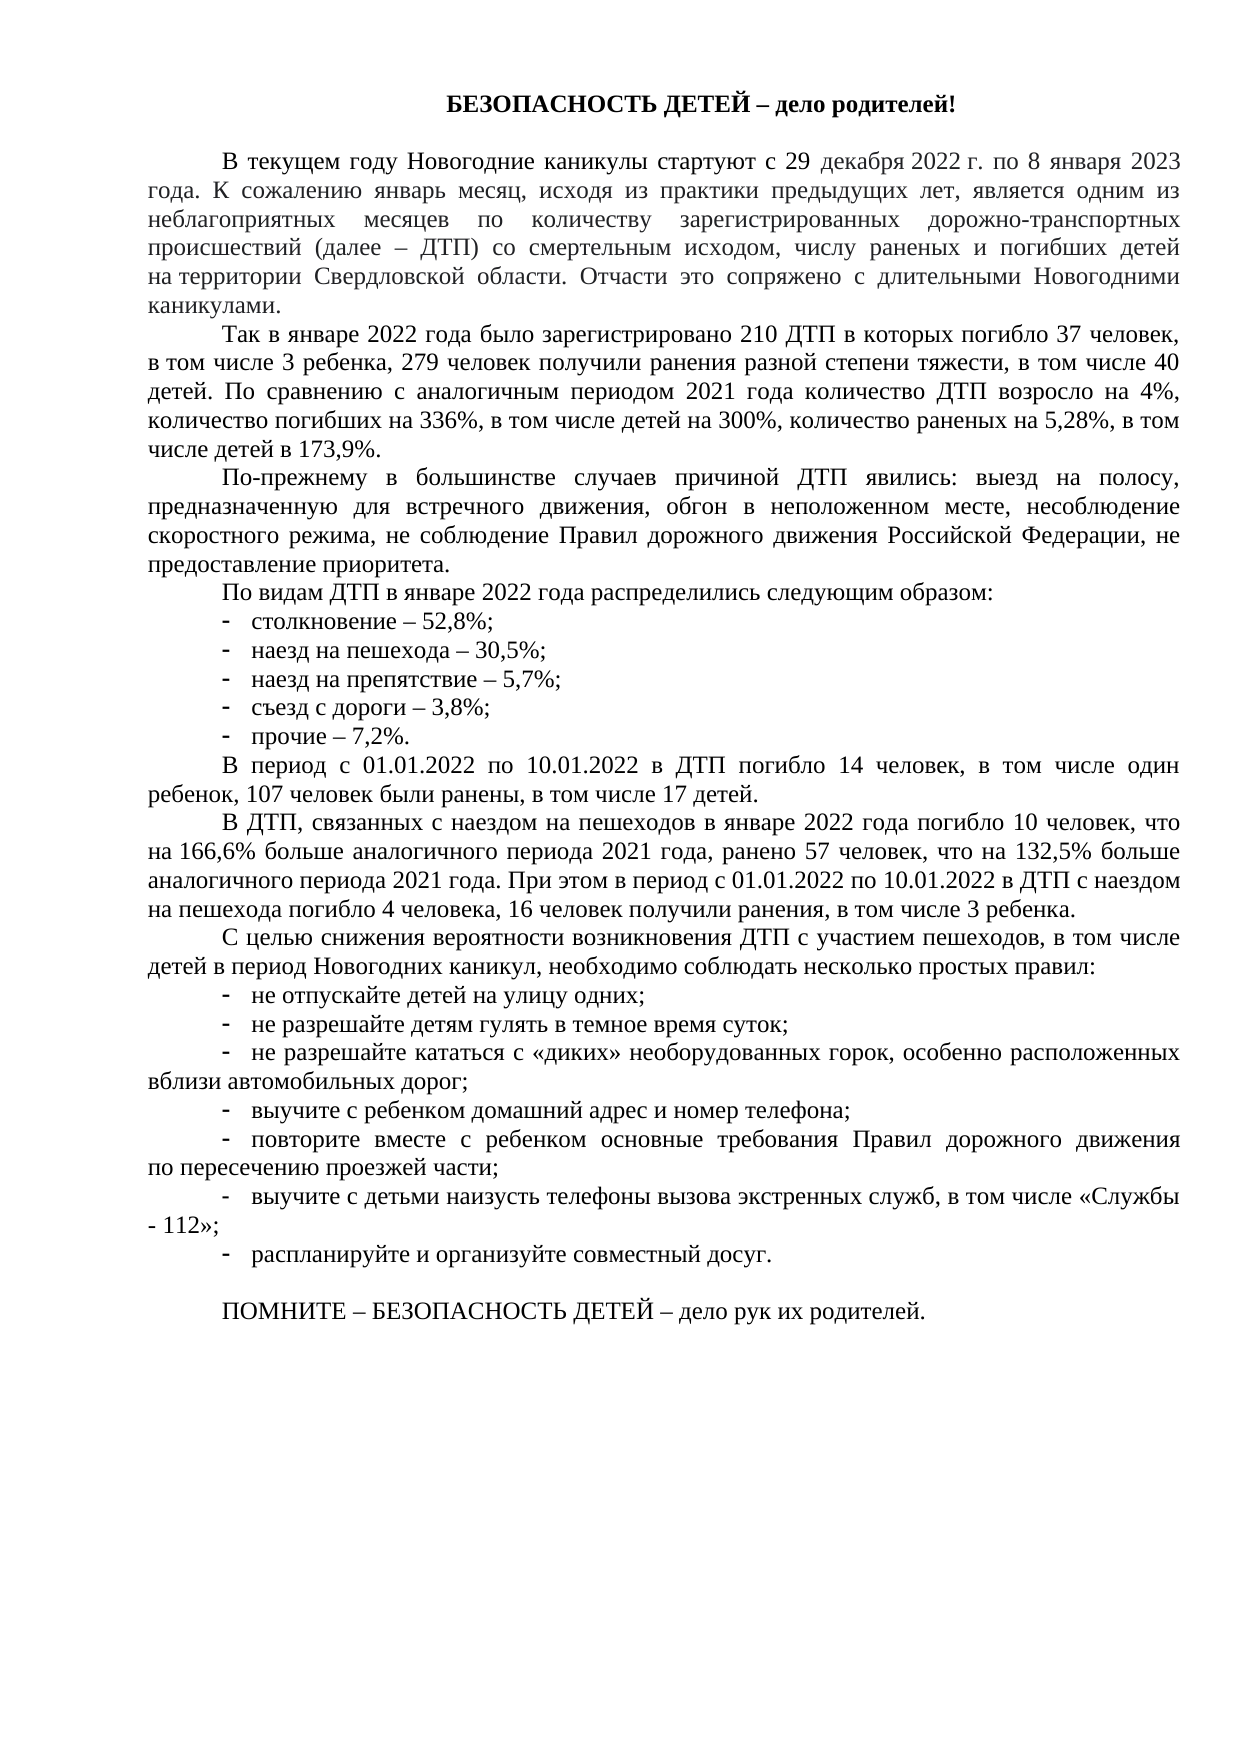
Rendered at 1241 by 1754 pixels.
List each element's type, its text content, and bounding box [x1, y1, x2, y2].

text БЕЗОПАСНОСТЬ ДЕТЕЙ – дело родителей! [148, 89, 1181, 117]
text По-прежнему в большинстве случаев причиной ДТП явились: выезд на полосу, предназначенную для встречного движения, обгон в неположенном месте, несоблюдение скоростного режима, не соблюдение Правил дорожного движения Российской Федерации, не предоставление приоритета. [148, 462, 1181, 577]
list не разрешайте детям гулять в темное время суток; [148, 1009, 1181, 1037]
list наезд на пешехода – 30,5%; [148, 635, 1181, 664]
text В ДТП, связанных с наездом на пешеходов в январе 2022 года погибло 10 человек, что на 166,6% больше аналогичного периода 2021 года, ранено 57 человек, что на 132,5% больше аналогичного периода 2021 года. При этом в период с 01.01.2022 по 10.01.2022 в ДТП с наездом на пешехода погибло 4 человека, 16 человек получили ранения, в том числе 3 ребенка. [148, 807, 1181, 922]
text По видам ДТП в январе 2022 года распределились следующим образом: [148, 577, 1181, 606]
list наезд на препятствие – 5,7%; [148, 664, 1181, 692]
list выучите с ребенком домашний адрес и номер телефона; [148, 1095, 1181, 1124]
list выучите с детьми наизусть телефоны вызова экстренных служб, в том числе «Службы - 112»; [148, 1181, 1181, 1239]
text С целью снижения вероятности возникновения ДТП с участием пешеходов, в том числе детей в период Новогодних каникул, необходимо соблюдать несколько простых правил: [148, 922, 1181, 980]
text В текущем году Новогодние каникулы стартуют с 29 декабря 2022 г. по 8 января 2023 года. К сожалению январь месяц, исходя из практики предыдущих лет, является одним из неблагоприятных месяцев по количеству зарегистрированных дорожно-транспортных происшествий (далее – ДТП) со смертельным исходом, числу раненых и погибших детей на территории Свердловской области. Отчасти это сопряжено с длительными Новогодними каникулами. [148, 146, 1181, 319]
list столкновение – 52,8%; [148, 606, 1181, 635]
list прочие – 7,2%. [148, 721, 1181, 750]
text ПОМНИТЕ – БЕЗОПАСНОСТЬ ДЕТЕЙ – дело рук их родителей. [148, 1296, 1181, 1325]
list не отпускайте детей на улицу одних; [148, 980, 1181, 1009]
text Так в январе 2022 года было зарегистрировано 210 ДТП в которых погибло 37 человек, в том числе 3 ребенка, 279 человек получили ранения разной степени тяжести, в том числе 40 детей. По сравнению с аналогичным периодом 2021 года количество ДТП возросло на 4%, количество погибших на 336%, в том числе детей на 300%, количество раненых на 5,28%, в том числе детей в 173,9%. [148, 319, 1181, 462]
text В период с 01.01.2022 по 10.01.2022 в ДТП погибло 14 человек, в том числе один ребенок, 107 человек были ранены, в том числе 17 детей. [148, 750, 1181, 807]
list съезд с дороги – 3,8%; [148, 692, 1181, 721]
list повторите вместе с ребенком основные требования Правил дорожного движения по пересечению проезжей части; [148, 1124, 1181, 1181]
list распланируйте и организуйте совместный досуг. [148, 1239, 1181, 1267]
list не разрешайте кататься с «диких» необорудованных горок, особенно расположенных вблизи автомобильных дорог; [148, 1037, 1181, 1095]
